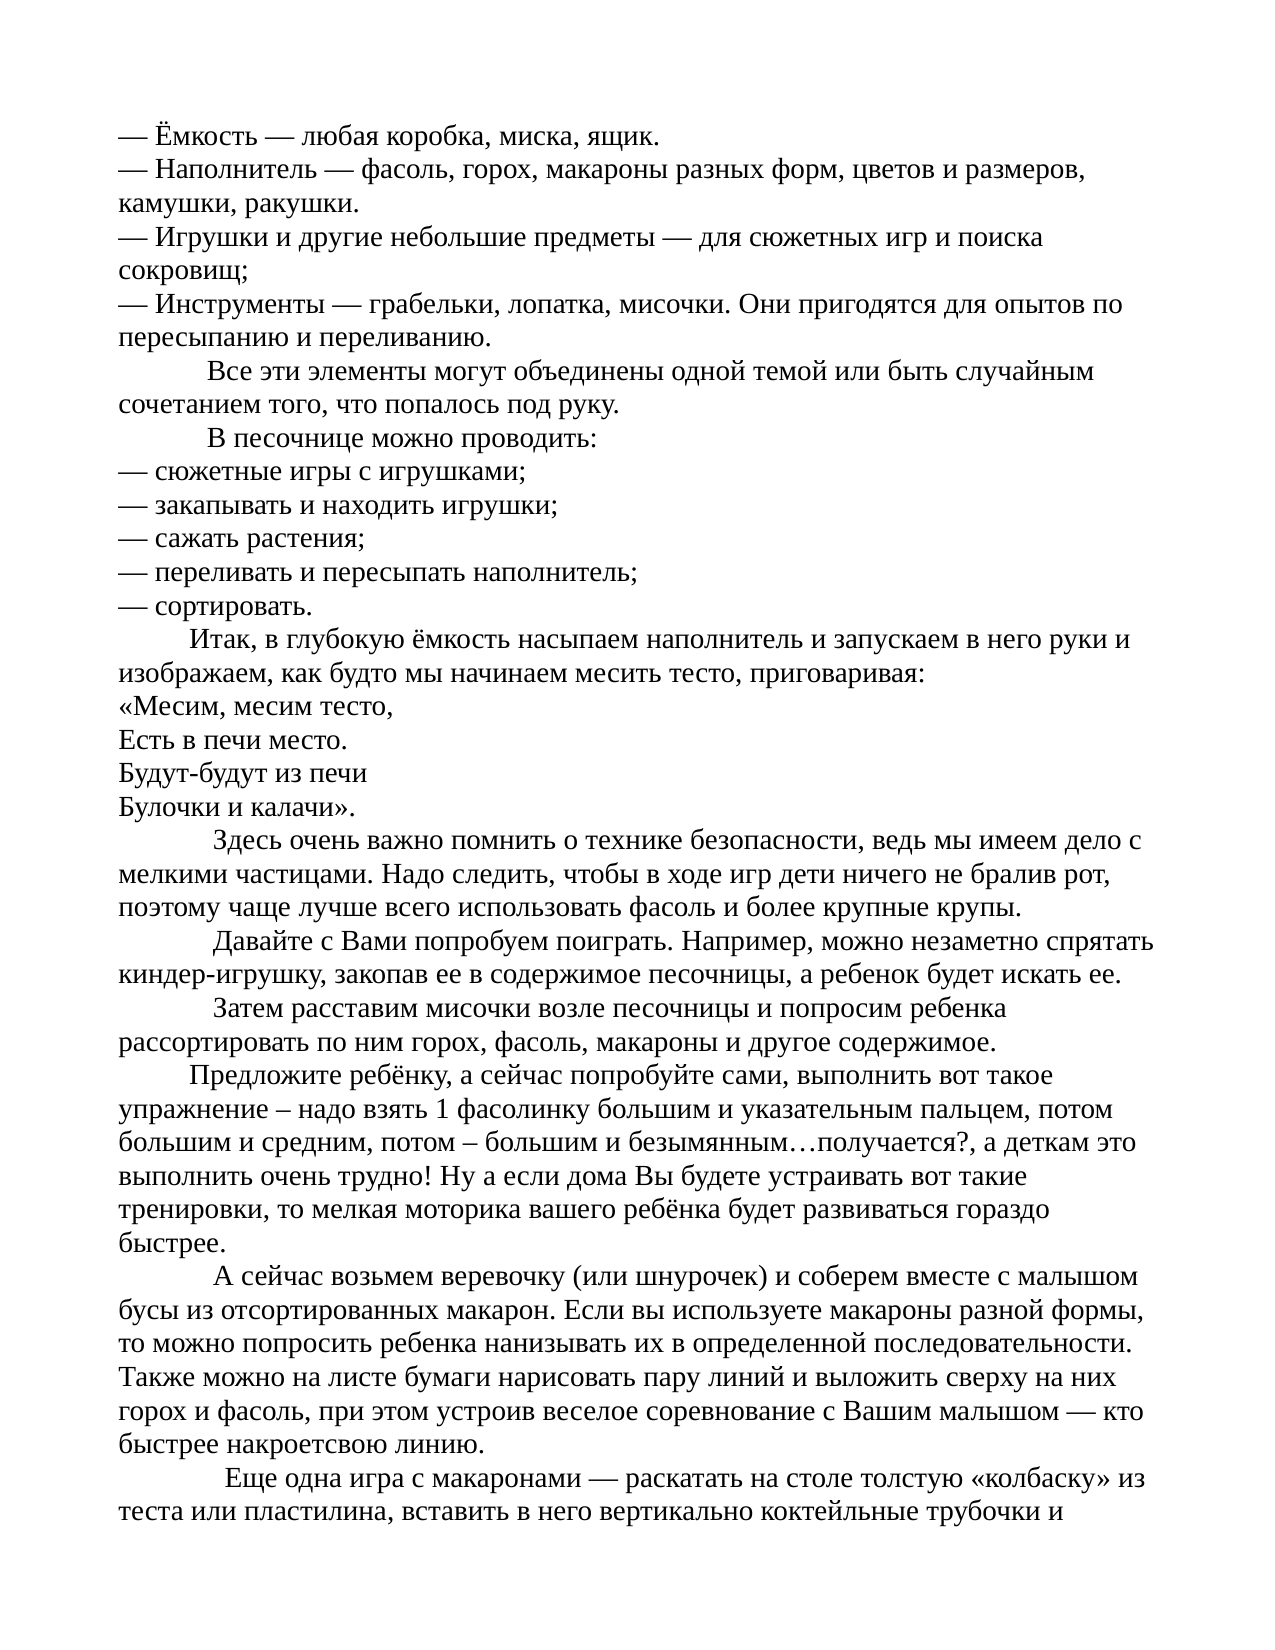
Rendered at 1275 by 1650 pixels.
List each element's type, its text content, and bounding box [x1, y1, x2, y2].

text В песочнице можно проводить: [118, 420, 1157, 453]
text Также можно на листе бумаги нарисовать пару линий и выложить сверху на них горох и фасоль, при этом устроив веселое соревнование с Вашим малышом — кто быстрее накроетсвою линию. [118, 1359, 1157, 1460]
text Еще одна игра с макаронами — раскатать на столе толстую «колбаску» из теста или пластилина, вставить в него вертикально коктейльные трубочки и [118, 1460, 1157, 1527]
text Будут-будут из печи [118, 755, 1157, 789]
text — Ёмкость — любая коробка, миска, ящик. [118, 118, 1157, 152]
text Все эти элементы могут объединены одной темой или быть случайным сочетанием того, что попалось под руку. [118, 353, 1157, 420]
text Итак, в глубокую ёмкость насыпаем наполнитель и запускаем в него руки и изображаем, как будто мы начинаем месить тесто, приговаривая: [118, 621, 1157, 688]
text Давайте с Вами попробуем поиграть. Например, можно незаметно спрятать киндер-игрушку, закопав ее в содержимое песочницы, а ребенок будет искать ее. [118, 923, 1157, 990]
text «Месим, месим тесто, [118, 688, 1157, 722]
text — Инструменты — грабельки, лопатка, мисочки. Они пригодятся для опытов по пересыпанию и переливанию. [118, 286, 1157, 353]
text А сейчас возьмем веревочку (или шнурочек) и соберем вместе с малышом бусы из отсортированных макарон. Если вы используете макароны разной формы, то можно попросить ребенка нанизывать их в определенной последовательности. [118, 1258, 1157, 1359]
text Есть в печи место. [118, 722, 1157, 755]
text — переливать и пересыпать наполнитель; [118, 554, 1157, 588]
text — сортировать. [118, 588, 1157, 621]
text — закапывать и находить игрушки; [118, 487, 1157, 521]
text — сюжетные игры с игрушками; [118, 453, 1157, 487]
text Булочки и калачи». [118, 789, 1157, 822]
text Затем расставим мисочки возле песочницы и попросим ребенка рассортировать по ним горох, фасоль, макароны и другое содержимое. [118, 990, 1157, 1057]
text — сажать растения; [118, 521, 1157, 554]
text Здесь очень важно помнить о технике безопасности, ведь мы имеем дело с мелкими частицами. Надо следить, чтобы в ходе игр дети ничего не бралив рот, поэтому чаще лучше всего использовать фасоль и более крупные крупы. [118, 822, 1157, 923]
text — Наполнитель — фасоль, горох, макароны разных форм, цветов и размеров, камушки, ракушки. [118, 152, 1157, 219]
text Предложите ребёнку, а сейчас попробуйте сами, выполнить вот такое упражнение – надо взять 1 фасолинку большим и указательным пальцем, потом большим и средним, потом – большим и безымянным…получается?, а деткам это выполнить очень трудно! Ну а если дома Вы будете устраивать вот такие тренировки, то мелкая моторика вашего ребёнка будет развиваться гораздо быстрее. [118, 1057, 1157, 1258]
text — Игрушки и другие небольшие предметы — для сюжетных игр и поиска сокровищ; [118, 219, 1157, 286]
